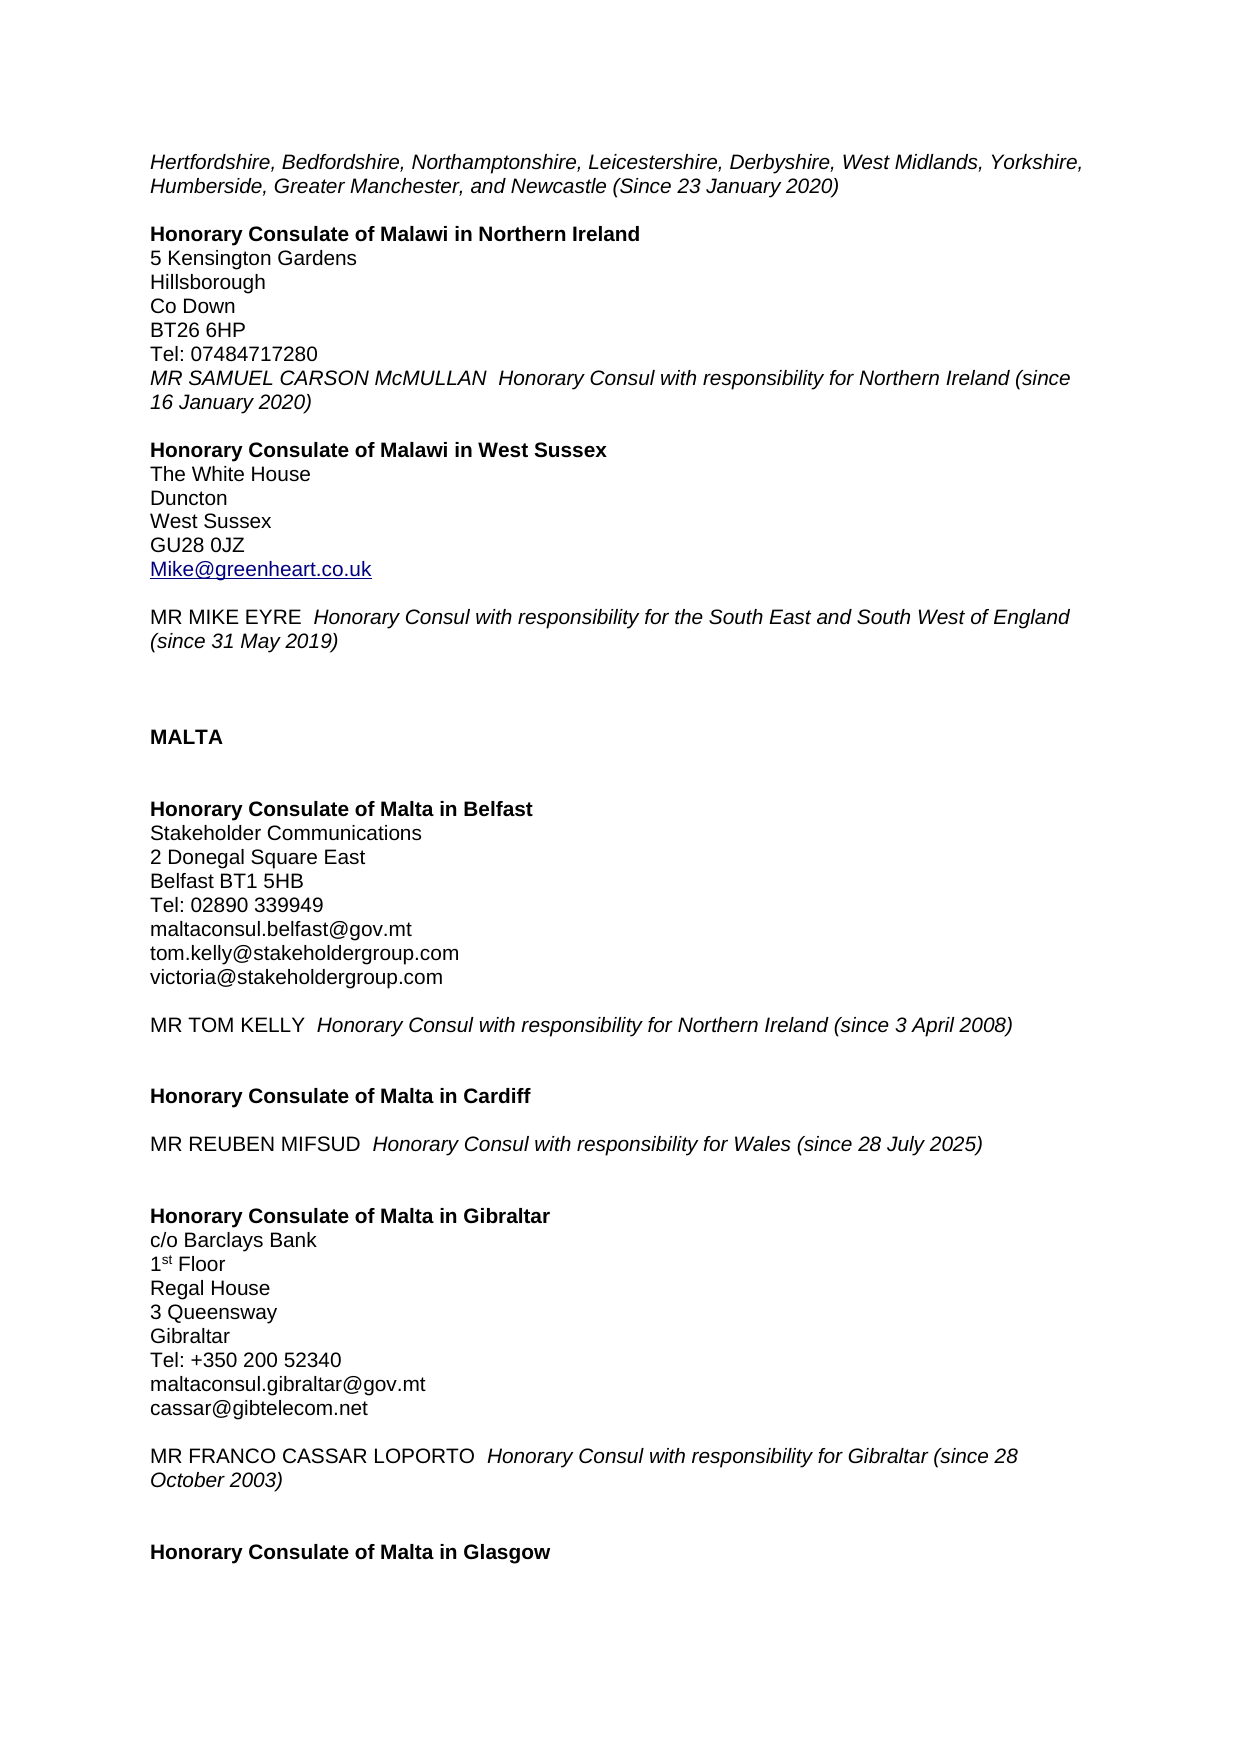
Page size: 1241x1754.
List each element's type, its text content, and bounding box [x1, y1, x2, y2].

text MR MIKE EYRE Honorary Consul with responsibility for the South East and South West of England (since 31 May 2019) [150, 605, 1090, 653]
text Belfast BT1 5HB [150, 869, 1090, 893]
text Honorary Consulate of Malta in Gibraltar [150, 1204, 1090, 1228]
text c/o Barclays Bank [150, 1228, 1090, 1252]
text Honorary Consulate of Malta in Glasgow [150, 1539, 1090, 1563]
text 5 Kensington Gardens [150, 246, 1090, 270]
text Duncton [150, 485, 1090, 509]
text The White House [150, 461, 1090, 485]
text 3 Queensway [150, 1300, 1090, 1324]
text Hertfordshire, Bedfordshire, Northamptonshire, Leicestershire, Derbyshire, West Midlands, Yorkshire, Humberside, Greater Manchester, and Newcastle (Since 23 January 2020) [150, 150, 1090, 198]
text 2 Donegal Square East [150, 845, 1090, 869]
text Regal House [150, 1276, 1090, 1300]
text 1st Floor [150, 1252, 1090, 1276]
text MR REUBEN MIFSUD Honorary Consul with responsibility for Wales (since 28 July 2025) [150, 1132, 1090, 1156]
text MALTA [150, 725, 1090, 749]
text Honorary Consulate of Malta in Belfast [150, 797, 1090, 821]
text MR FRANCO CASSAR LOPORTO Honorary Consul with responsibility for Gibraltar (since 28 October 2003) [150, 1444, 1090, 1492]
text Tel: +350 200 52340 [150, 1348, 1090, 1372]
text Honorary Consulate of Malawi in West Sussex [150, 437, 1090, 461]
text GU28 0JZ [150, 533, 1090, 557]
text Tel: 02890 339949 [150, 893, 1090, 917]
text Honorary Consulate of Malawi in Northern Ireland [150, 222, 1090, 246]
text victoria@stakeholdergroup.com [150, 964, 1090, 988]
text Co Down [150, 294, 1090, 318]
text Stakeholder Communications [150, 821, 1090, 845]
text cassar@gibtelecom.net [150, 1396, 1090, 1420]
text West Sussex [150, 509, 1090, 533]
text MR TOM KELLY Honorary Consul with responsibility for Northern Ireland (since 3 April 2008) [150, 1012, 1090, 1036]
text Tel: 07484717280 [150, 342, 1090, 366]
text maltaconsul.belfast@gov.mt [150, 917, 1090, 941]
text tom.kelly@stakeholdergroup.com [150, 941, 1090, 964]
text MR SAMUEL CARSON McMULLAN Honorary Consul with responsibility for Northern Ireland (since 16 January 2020) [150, 366, 1090, 413]
text Mike@greenheart.co.uk [150, 557, 1090, 581]
text maltaconsul.gibraltar@gov.mt [150, 1372, 1090, 1396]
text Honorary Consulate of Malta in Cardiff [150, 1084, 1090, 1108]
text Gibraltar [150, 1324, 1090, 1348]
text BT26 6HP [150, 318, 1090, 342]
text Hillsborough [150, 270, 1090, 294]
